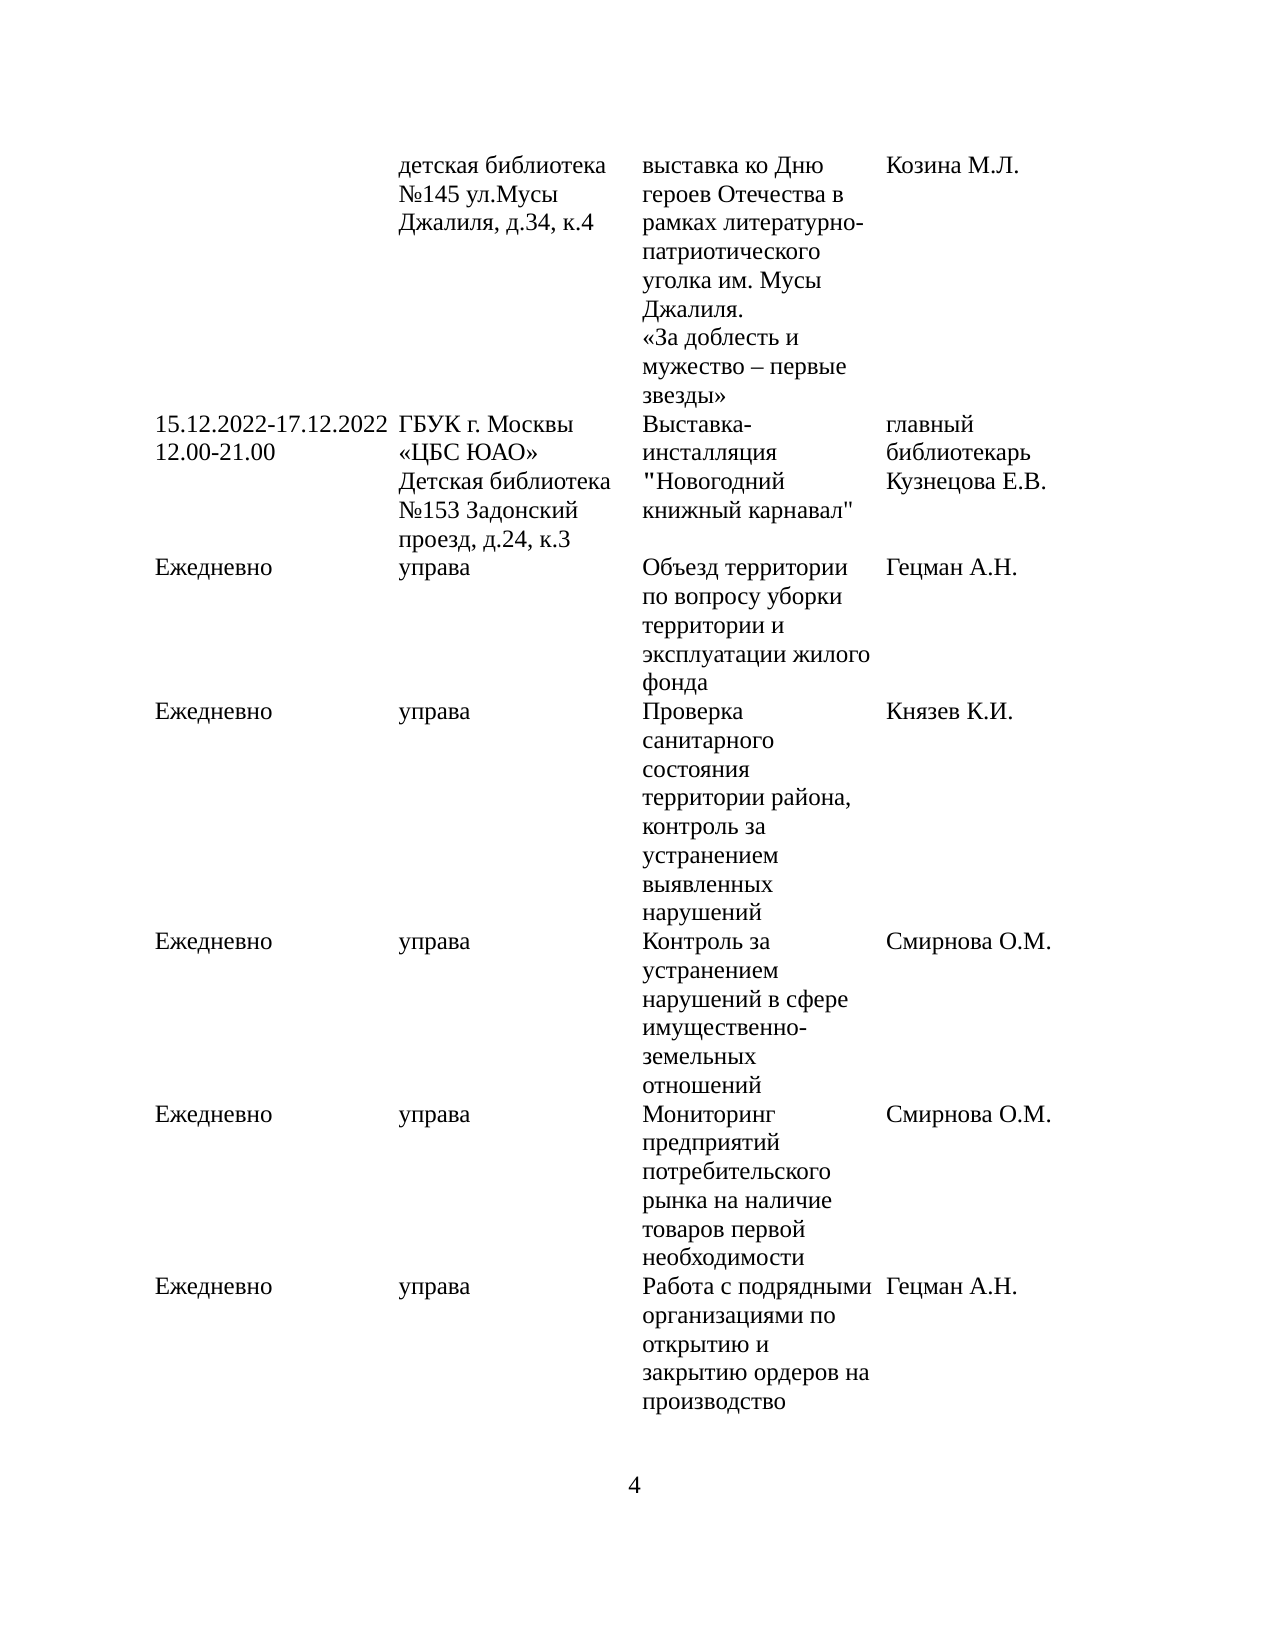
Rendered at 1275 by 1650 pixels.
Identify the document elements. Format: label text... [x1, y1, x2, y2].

table_cell Объезд территории по вопросу уборки территории и эксплуатации жилого фонда [638, 553, 881, 696]
table_cell ГБУК г. Москвы «ЦБС ЮАО» Детская библиотека №153 Задонский проезд, д.24, к.3 [394, 409, 637, 552]
table_cell управа [394, 1271, 637, 1415]
table_cell Мониторинг предприятий потребительского рынка на наличие товаров первой необходимости [638, 1099, 881, 1271]
table_cell Ежедневно [150, 926, 394, 1099]
table_cell Гецман А.Н. [881, 553, 1125, 696]
table_cell детская библиотека №145 ул.Мусы Джалиля, д.34, к.4 [394, 150, 637, 409]
table_cell Ежедневно [150, 553, 394, 696]
table_cell 15.12.2022-17.12.2022 12.00-21.00 [150, 409, 394, 552]
table_cell выставка ко Дню героев Отечества в рамках литературно-патриотического уголка им. Мусы Джалиля. «За доблесть и мужество – первые звезды» [638, 150, 881, 409]
table_cell Смирнова О.М. [881, 1099, 1125, 1271]
table_cell Выставка-инсталляция "Новогодний книжный карнавал" [638, 409, 881, 552]
table_cell главный библиотекарь Кузнецова Е.В. [881, 409, 1125, 552]
table_cell Князев К.И. [881, 696, 1125, 926]
table_cell управа [394, 696, 637, 926]
table_cell Гецман А.Н. [881, 1271, 1125, 1415]
table_cell Ежедневно [150, 1099, 394, 1271]
table_cell Козина М.Л. [881, 150, 1125, 409]
table_cell управа [394, 1099, 637, 1271]
table_cell управа [394, 926, 637, 1099]
table_cell управа [394, 553, 637, 696]
table_cell Работа с подрядными организациями по открытию и закрытию ордеров на производство [638, 1271, 881, 1415]
table_cell Ежедневно [150, 1271, 394, 1415]
table_cell Контроль за устранением нарушений в сфере имущественно-земельных отношений [638, 926, 881, 1099]
table_cell Ежедневно [150, 696, 394, 926]
table_cell Смирнова О.М. [881, 926, 1125, 1099]
table_cell [150, 150, 394, 409]
table_cell Проверка санитарного состояния территории района, контроль за устранением выявленных нарушений [638, 696, 881, 926]
